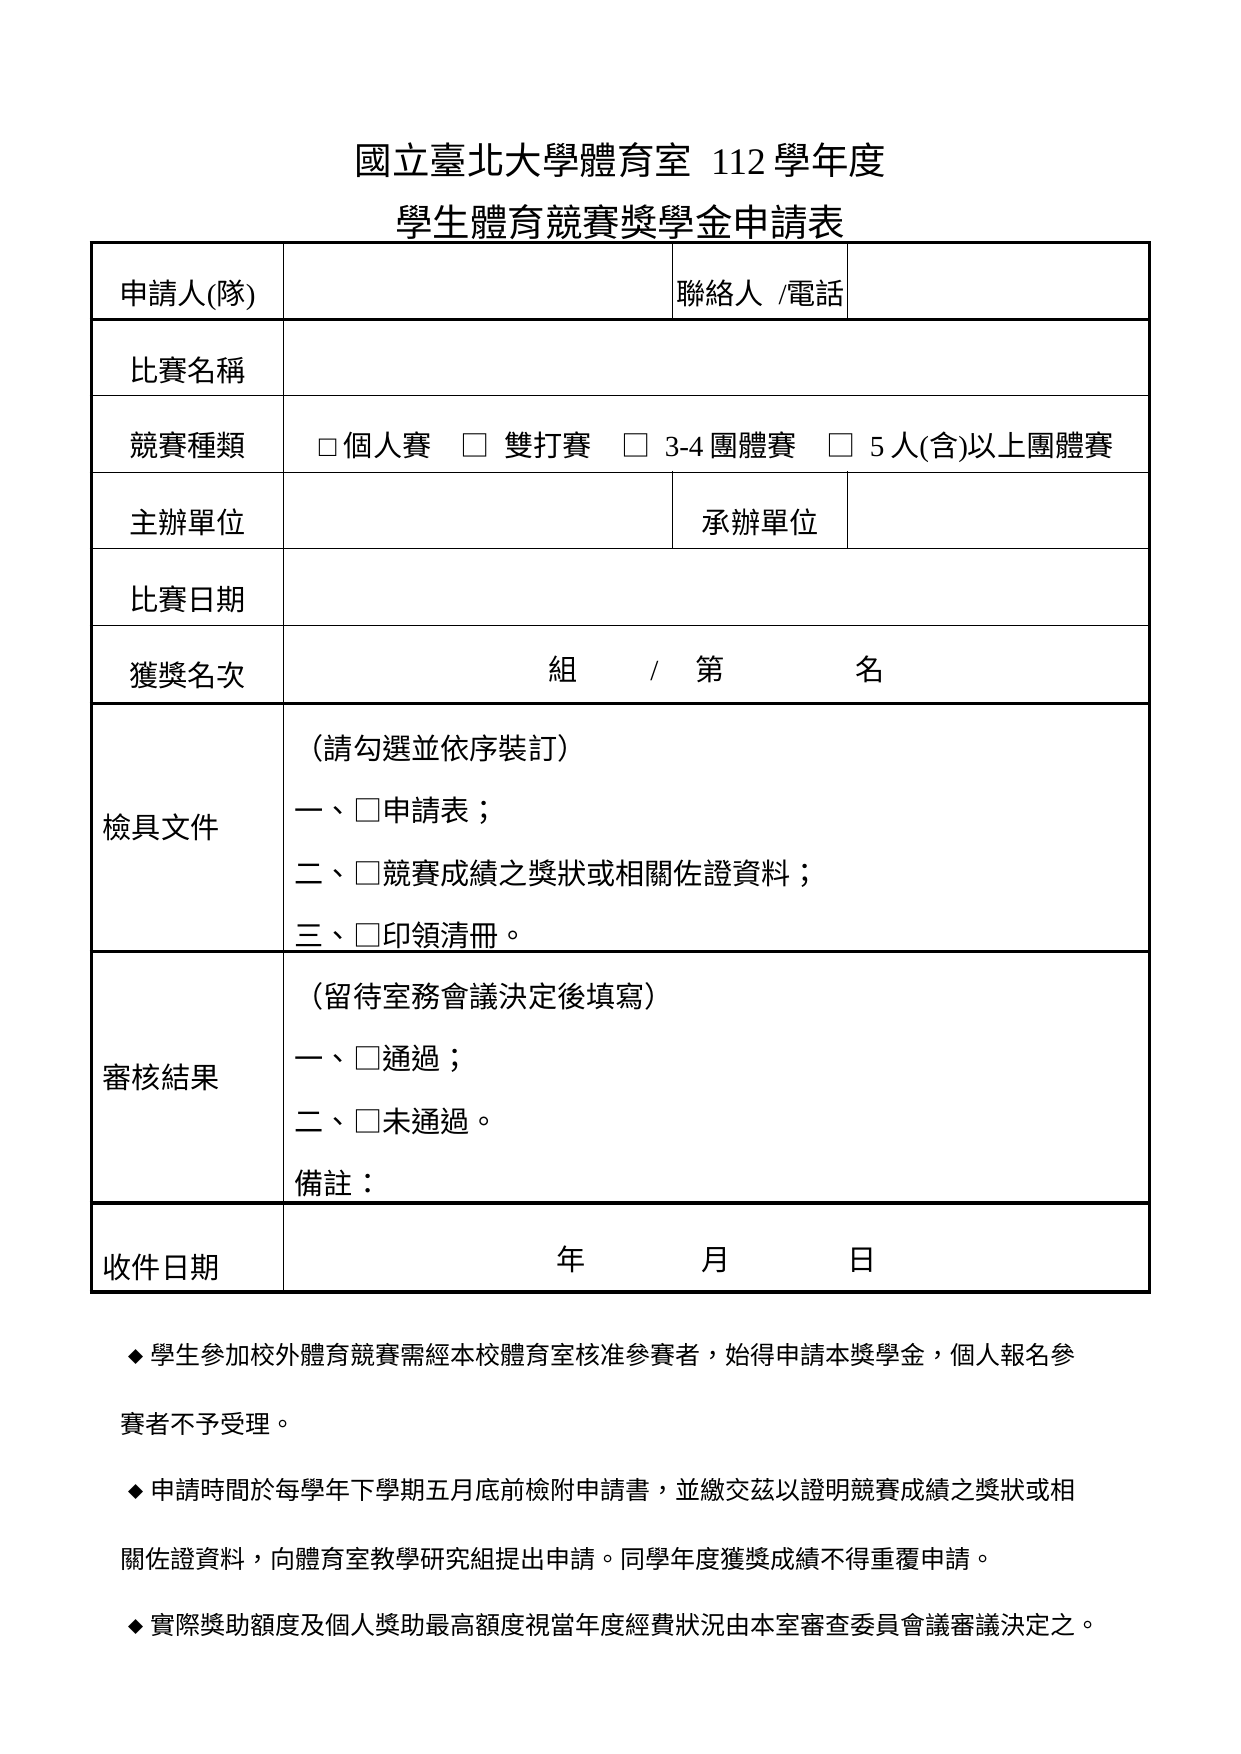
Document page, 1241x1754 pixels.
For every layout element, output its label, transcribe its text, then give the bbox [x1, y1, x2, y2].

table_cell 審核結果 [93, 953, 283, 1201]
table_header 申請人(隊) [93, 244, 283, 318]
table_cell 比賽名稱 [93, 321, 283, 395]
table_cell 主辦單位 [93, 473, 283, 548]
text ◆實際獎助額度及個人獎助最高額度視當年度經費狀況由本室審查委員會議審議決定之。 [120, 1582, 1090, 1644]
table_cell [284, 549, 1148, 625]
table_cell □ 個人賽 □ 雙打賽 □ 3-4團體賽 □ 5人(含)以上團體賽 [284, 396, 1148, 471]
table_cell （留待室務會議決定後填寫） 一、□通過； 二、□未通過。 備註： [284, 953, 1148, 1201]
table_header [284, 244, 672, 318]
table_cell （請勾選並依序裝訂） 一、□申請表； 二、□競賽成績之獎狀或相關佐證資料； 三、□印領清冊。 [284, 705, 1148, 950]
text 國立臺北大學體育室 112學年度 [150, 116, 1090, 179]
table_cell 組 / 第 名 [284, 626, 1148, 702]
table_cell 獲獎名次 [93, 626, 283, 702]
table_cell [284, 473, 672, 548]
table_cell [848, 473, 1148, 548]
text ◆學生參加校外體育競賽需經本校體育室核准參賽者，始得申請本獎學金，個人報名參賽者不予受理。 [120, 1312, 1090, 1443]
table_cell 比賽日期 [93, 549, 283, 625]
table_cell 承辦單位 [673, 473, 847, 548]
table_header 聯絡人 /電話 [673, 244, 847, 318]
text 學生體育競賽獎學金申請表 [150, 179, 1090, 241]
table_header [848, 244, 1148, 318]
table_cell 年 月 日 [284, 1205, 1148, 1290]
table_cell 競賽種類 [93, 396, 283, 471]
table_cell 收件日期 [93, 1205, 283, 1290]
table_cell 檢具文件 [93, 705, 283, 950]
table_cell [284, 321, 1148, 395]
text ◆申請時間於每學年下學期五月底前檢附申請書，並繳交茲以證明競賽成績之獎狀或相關佐證資料，向體育室教學研究組提出申請。同學年度獲獎成績不得重覆申請。 [120, 1447, 1090, 1578]
